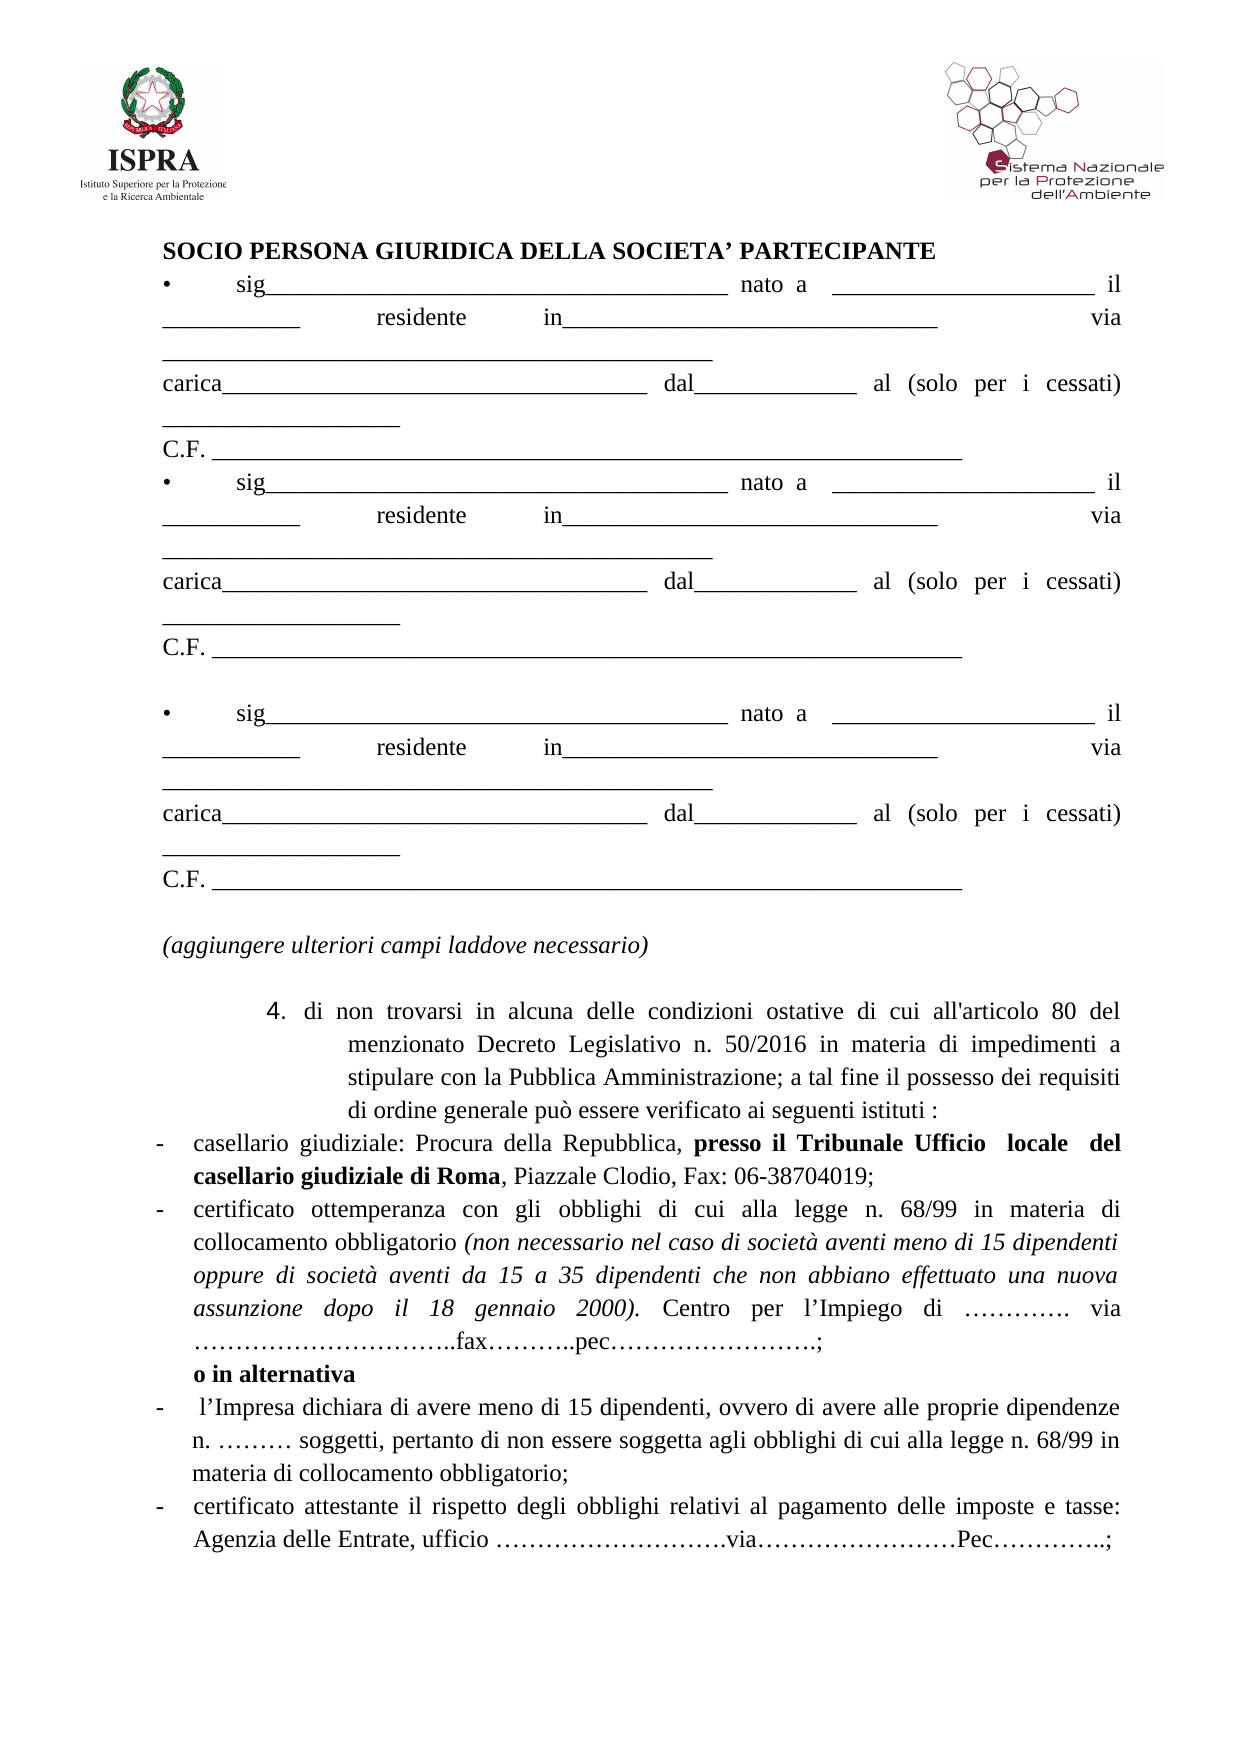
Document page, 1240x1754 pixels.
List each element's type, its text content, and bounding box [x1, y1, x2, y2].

list di non trovarsi in alcuna delle condizioni ostative di cui all'articolo 80 del menzionato Decreto Legislativo n. 50/2016 in materia di impedimenti a stipulare con la Pubblica Amministrazione; a tal fine il possesso dei requisiti di ordine generale può essere verificato ai seguenti istituti : [266, 996, 1121, 1124]
list certificato attestante il rispetto degli obblighi relativi al pagamento delle imposte e tasse: Agenzia delle Entrate, ufficio ……………………….via……………………Pec…………..; [156, 1491, 1121, 1553]
text - l’Impresa dichiara di avere meno di 15 dipendenti, ovvero di avere alle proprie dipendenze n. ……… soggetti, pertanto di non essere soggetta agli obblighi di cui alla legge n. 68/99 in materia di collocamento obbligatorio; [156, 1392, 1121, 1487]
text C.F. ____________________________________________________________ [162, 864, 1121, 892]
list casellario giudiziale: Procura della Repubblica, presso il Tribunale Ufficio locale del casellario giudiziale di Roma, Piazzale Clodio, Fax: 06-38704019; [156, 1128, 1121, 1190]
text SOCIO PERSONA GIURIDICA DELLA SOCIETA’ PARTECIPANTE [162, 236, 1121, 265]
text o in alternativa [193, 1359, 1121, 1388]
text (aggiungere ulteriori campi laddove necessario) [162, 930, 1121, 958]
text C.F. ____________________________________________________________ [162, 434, 1121, 463]
list certificato ottemperanza con gli obblighi di cui alla legge n. 68/99 in materia di collocamento obbligatorio (non necessario nel caso di società aventi meno di 15 dipendenti oppure di società aventi da 15 a 35 dipendenti che non abbiano effettuato una nuova assunzione dopo il 18 gennaio 2000). Centro per l’Impiego di …………. via …………………………..fax………..pec…………………….; [156, 1194, 1121, 1355]
text • sig_____________________________________ nato a _____________________ il ___________ residente in______________________________ via ____________________________________________ carica__________________________________ dal_____________ al (solo per i cessati) ___________________ [162, 698, 1121, 859]
text C.F. ____________________________________________________________ [162, 632, 1121, 661]
text • sig_____________________________________ nato a _____________________ il ___________ residente in______________________________ via ____________________________________________ carica__________________________________ dal_____________ al (solo per i cessati) ___________________ [162, 467, 1121, 628]
text • sig_____________________________________ nato a _____________________ il ___________ residente in______________________________ via ____________________________________________ carica__________________________________ dal_____________ al (solo per i cessati) ___________________ [162, 269, 1121, 430]
